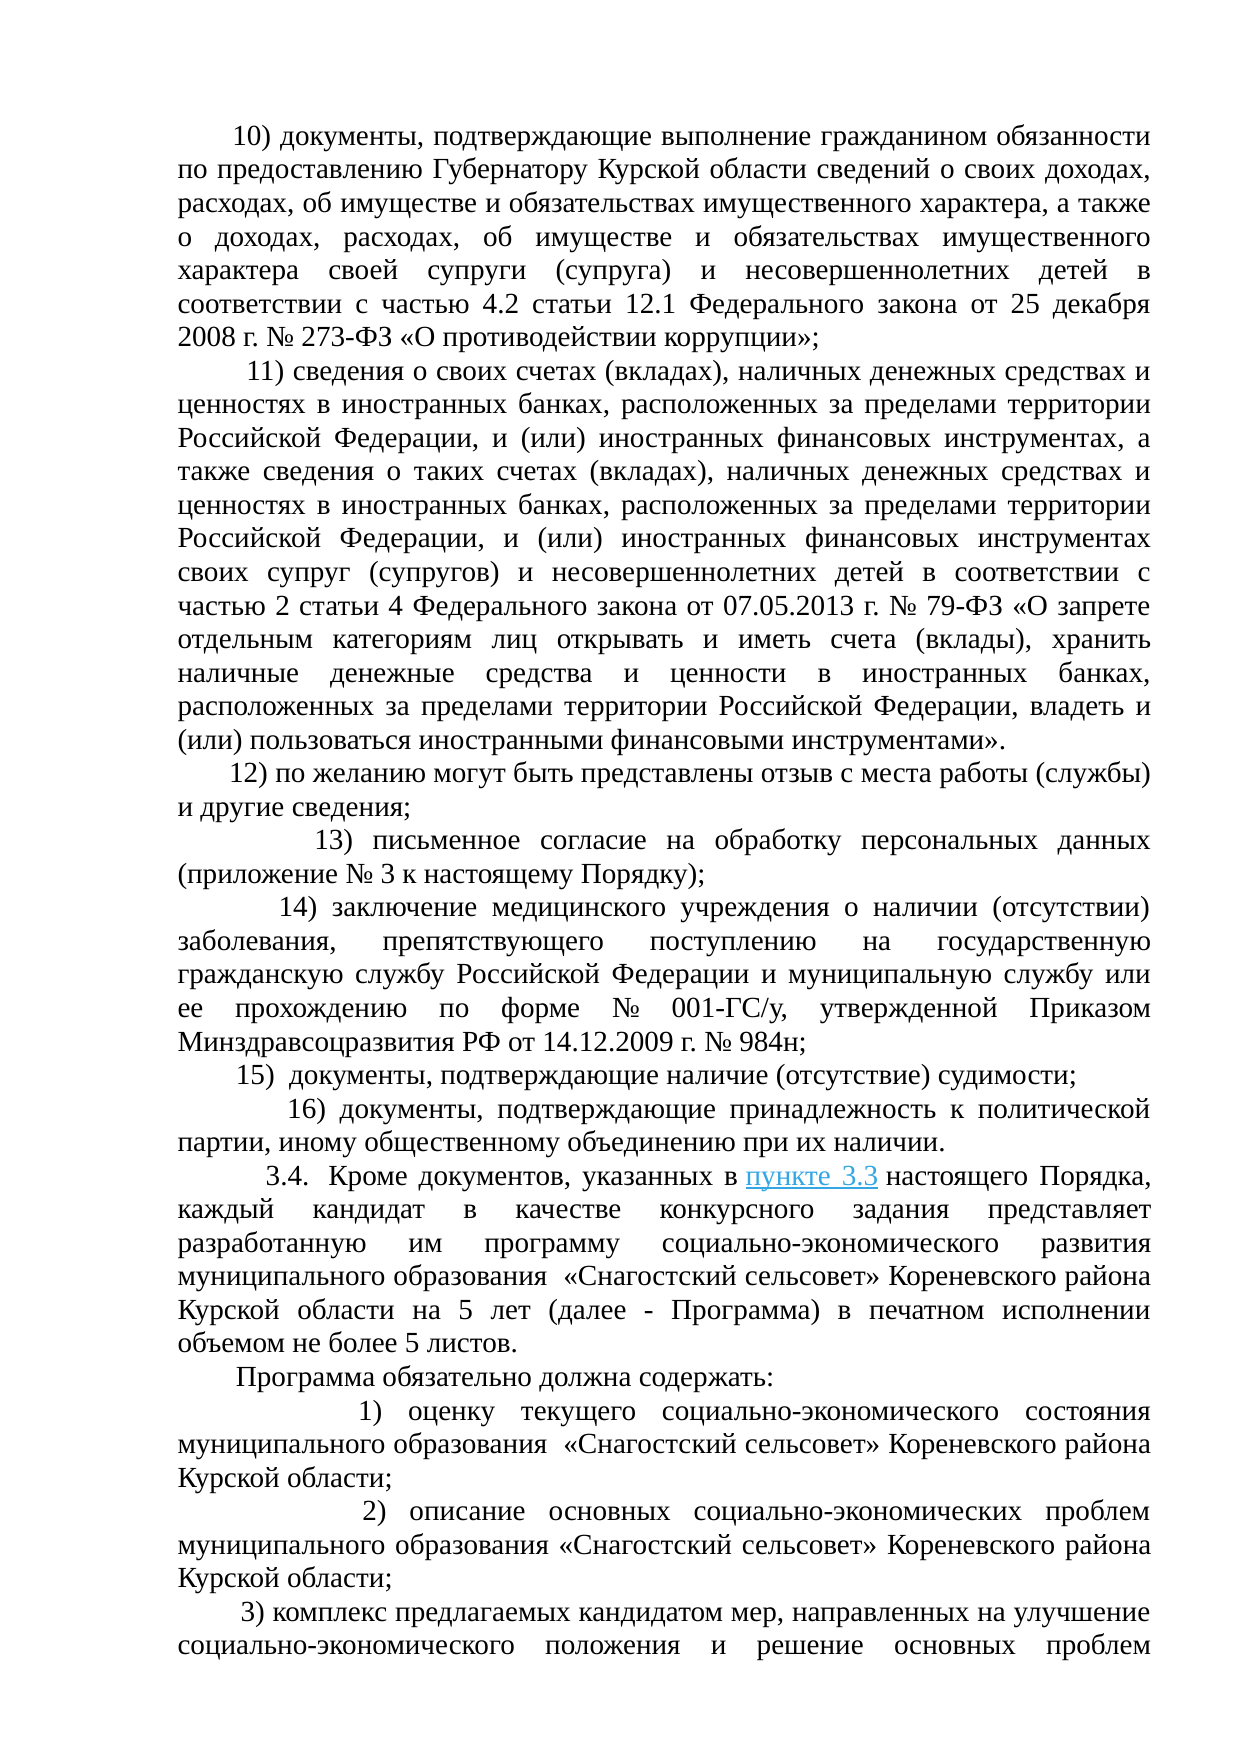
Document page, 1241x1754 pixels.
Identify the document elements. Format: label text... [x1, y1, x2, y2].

text Программа обязательно должна содержать: [177, 1359, 1152, 1393]
text 3) комплекс предлагаемых кандидатом мер, направленных на улучшение социально-экономического положения и решение основных проблем [177, 1594, 1152, 1661]
text 10) документы, подтверждающие выполнение гражданином обязанности по предоставлению Губернатору Курской области сведений о своих доходах, расходах, об имуществе и обязательствах имущественного характера, а также о доходах, расходах, об имуществе и обязательствах имущественного характера своей супруги (супруга) и несовершеннолетних детей в соответствии с частью 4.2 статьи 12.1 Федерального закона от 25 декабря 2008 г. № 273-ФЗ «О противодействии коррупции»; [177, 118, 1152, 353]
text 15) документы, подтверждающие наличие (отсутствие) судимости; [177, 1057, 1152, 1091]
text 12) по желанию могут быть представлены отзыв с места работы (службы) и другие сведения; [177, 755, 1152, 822]
text 11) сведения о своих счетах (вкладах), наличных денежных средствах и ценностях в иностранных банках, расположенных за пределами территории Российской Федерации, и (или) иностранных финансовых инструментах, а также сведения о таких счетах (вкладах), наличных денежных средствах и ценностях в иностранных банках, расположенных за пределами территории Российской Федерации, и (или) иностранных финансовых инструментах своих супруг (супругов) и несовершеннолетних детей в соответствии с частью 2 статьи 4 Федерального закона от 07.05.2013 г. № 79-ФЗ «О запрете отдельным категориям лиц открывать и иметь счета (вклады), хранить наличные денежные средства и ценности в иностранных банках, расположенных за пределами территории Российской Федерации, владеть и (или) пользоваться иностранными финансовыми инструментами». [177, 353, 1152, 755]
text 3.4. Кроме документов, указанных в пункте 3.3 настоящего Порядка, каждый кандидат в качестве конкурсного задания представляет разработанную им программу социально-экономического развития муниципального образования «Снагостский сельсовет» Кореневского района Курской области на 5 лет (далее - Программа) в печатном исполнении объемом не более 5 листов. [177, 1158, 1152, 1359]
text 1) оценку текущего социально-экономического состояния муниципального образования «Снагостский сельсовет» Кореневского района Курской области; [177, 1393, 1152, 1493]
text 2) описание основных социально-экономических проблем муниципального образования «Снагостский сельсовет» Кореневского района Курской области; [177, 1493, 1152, 1594]
text 16) документы, подтверждающие принадлежность к политической партии, иному общественному объединению при их наличии. [177, 1091, 1152, 1158]
text 13) письменное согласие на обработку персональных данных (приложение № 3 к настоящему Порядку); [177, 822, 1152, 889]
text 14) заключение медицинского учреждения о наличии (отсутствии) заболевания, препятствующего поступлению на государственную гражданскую службу Российской Федерации и муниципальную службу или ее прохождению по форме № 001-ГС/у, утвержденной Приказом Минздравсоцразвития РФ от 14.12.2009 г. № 984н; [177, 889, 1152, 1057]
